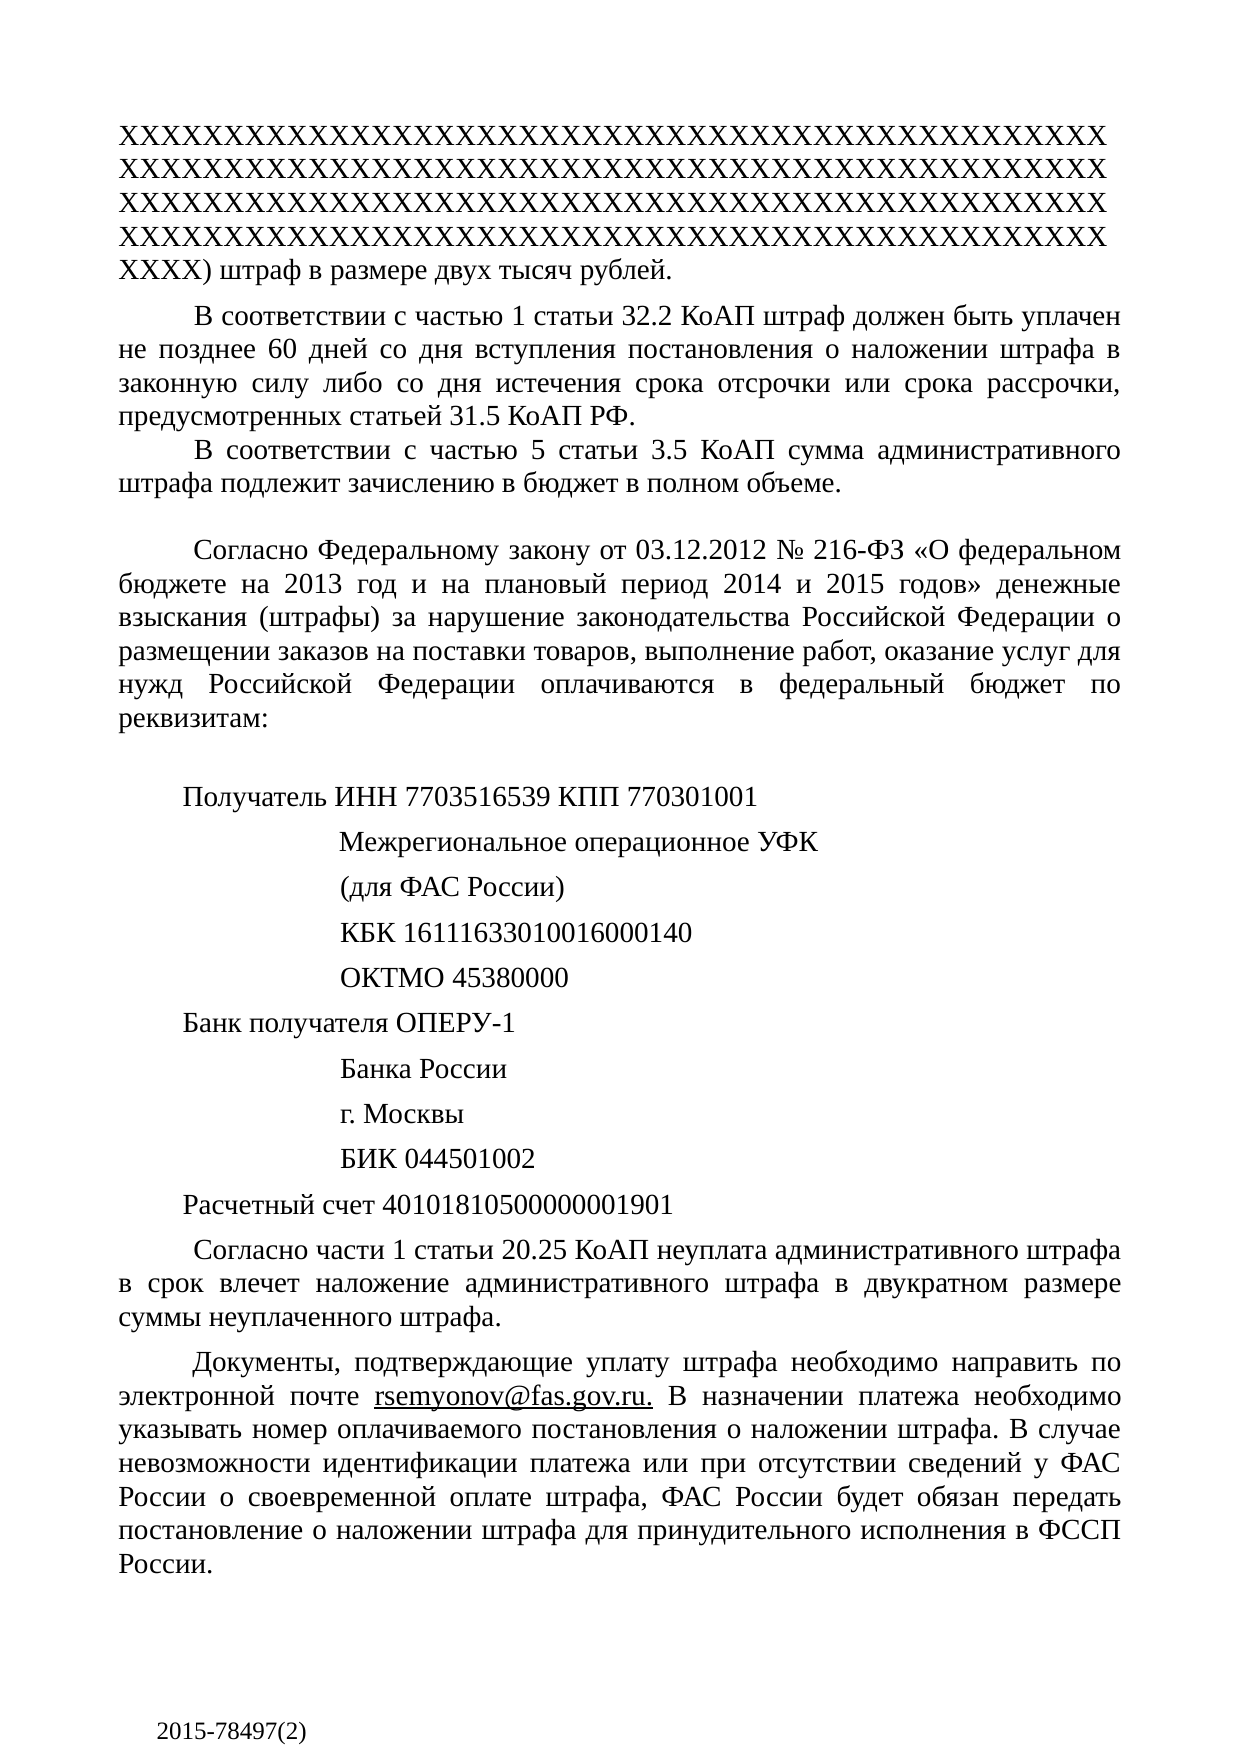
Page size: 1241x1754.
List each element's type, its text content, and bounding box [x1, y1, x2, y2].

text Банка России [118, 1051, 1122, 1084]
text Согласно части 1 статьи 20.25 КоАП неуплата административного штрафа в срок влечет наложение административного штрафа в двукратном размере суммы неуплаченного штрафа. [118, 1232, 1122, 1333]
text КБК 16111633010016000140 [118, 915, 1122, 948]
list Наложить на XXXXXXXXXXXXX (XXXXXXXXXXXXXXXXXXXXXXXXXXXXXXXXXXXXXXXXXXXXXXXXXXXXXXXXXXXXXXXXXXXXXXXXXXXXXXXXXXXXXXXXXXXXXXXXXXXXXXXXXXXXXXXXXXXXXXXXXXXXXXXXXXXXXXXXXXXXXXXXXXXXXXXXXXXXXXXXXXXXXXXXXXXXXXXXXXXXXXXXXXXXXXXXXXXXXXXXXXXXXXXXXXXXXXXXXXXXXXXXXXXXXXXXXXXXXXX) штраф в размере двух тысяч рублей. [118, 118, 1122, 286]
text Согласно Федеральному закону от 03.12.2012 № 216-ФЗ «О федеральном бюджете на 2013 год и на плановый период 2014 и 2015 годов» денежные взыскания (штрафы) за нарушение законодательства Российской Федерации о размещении заказов на поставки товаров, выполнение работ, оказание услуг для нужд Российской Федерации оплачиваются в федеральный бюджет по реквизитам: [118, 532, 1122, 734]
text В соответствии с частью 5 статьи 3.5 КоАП сумма административного штрафа подлежит зачислению в бюджет в полном объеме. [118, 432, 1122, 499]
text Получатель ИНН 7703516539 КПП 770301001 [118, 779, 1122, 812]
text г. Москвы [118, 1096, 1122, 1130]
text БИК 044501002 [118, 1141, 1122, 1175]
text ОКТМО 45380000 [118, 960, 1122, 994]
text Документы, подтверждающие уплату штрафа необходимо направить по электронной почте rsemyonov@fas.gov.ru. В назначении платежа необходимо указывать номер оплачиваемого постановления о наложении штрафа. В случае невозможности идентификации платежа или при отсутствии сведений у ФАС России о своевременной оплате штрафа, ФАС России будет обязан передать постановление о наложении штрафа для принудительного исполнения в ФССП России. [118, 1344, 1122, 1579]
text Межрегиональное операционное УФК [118, 824, 1122, 858]
text Банк получателя ОПЕРУ-1 [118, 1006, 1122, 1039]
text Расчетный счет 40101810500000001901 [118, 1187, 1122, 1220]
text В соответствии с частью 1 статьи 32.2 КоАП штраф должен быть уплачен не позднее 60 дней со дня вступления постановления о наложении штрафа в законную силу либо со дня истечения срока отсрочки или срока рассрочки, предусмотренных статьей 31.5 КоАП РФ. [118, 298, 1122, 432]
text (для ФАС России) [118, 869, 1122, 903]
